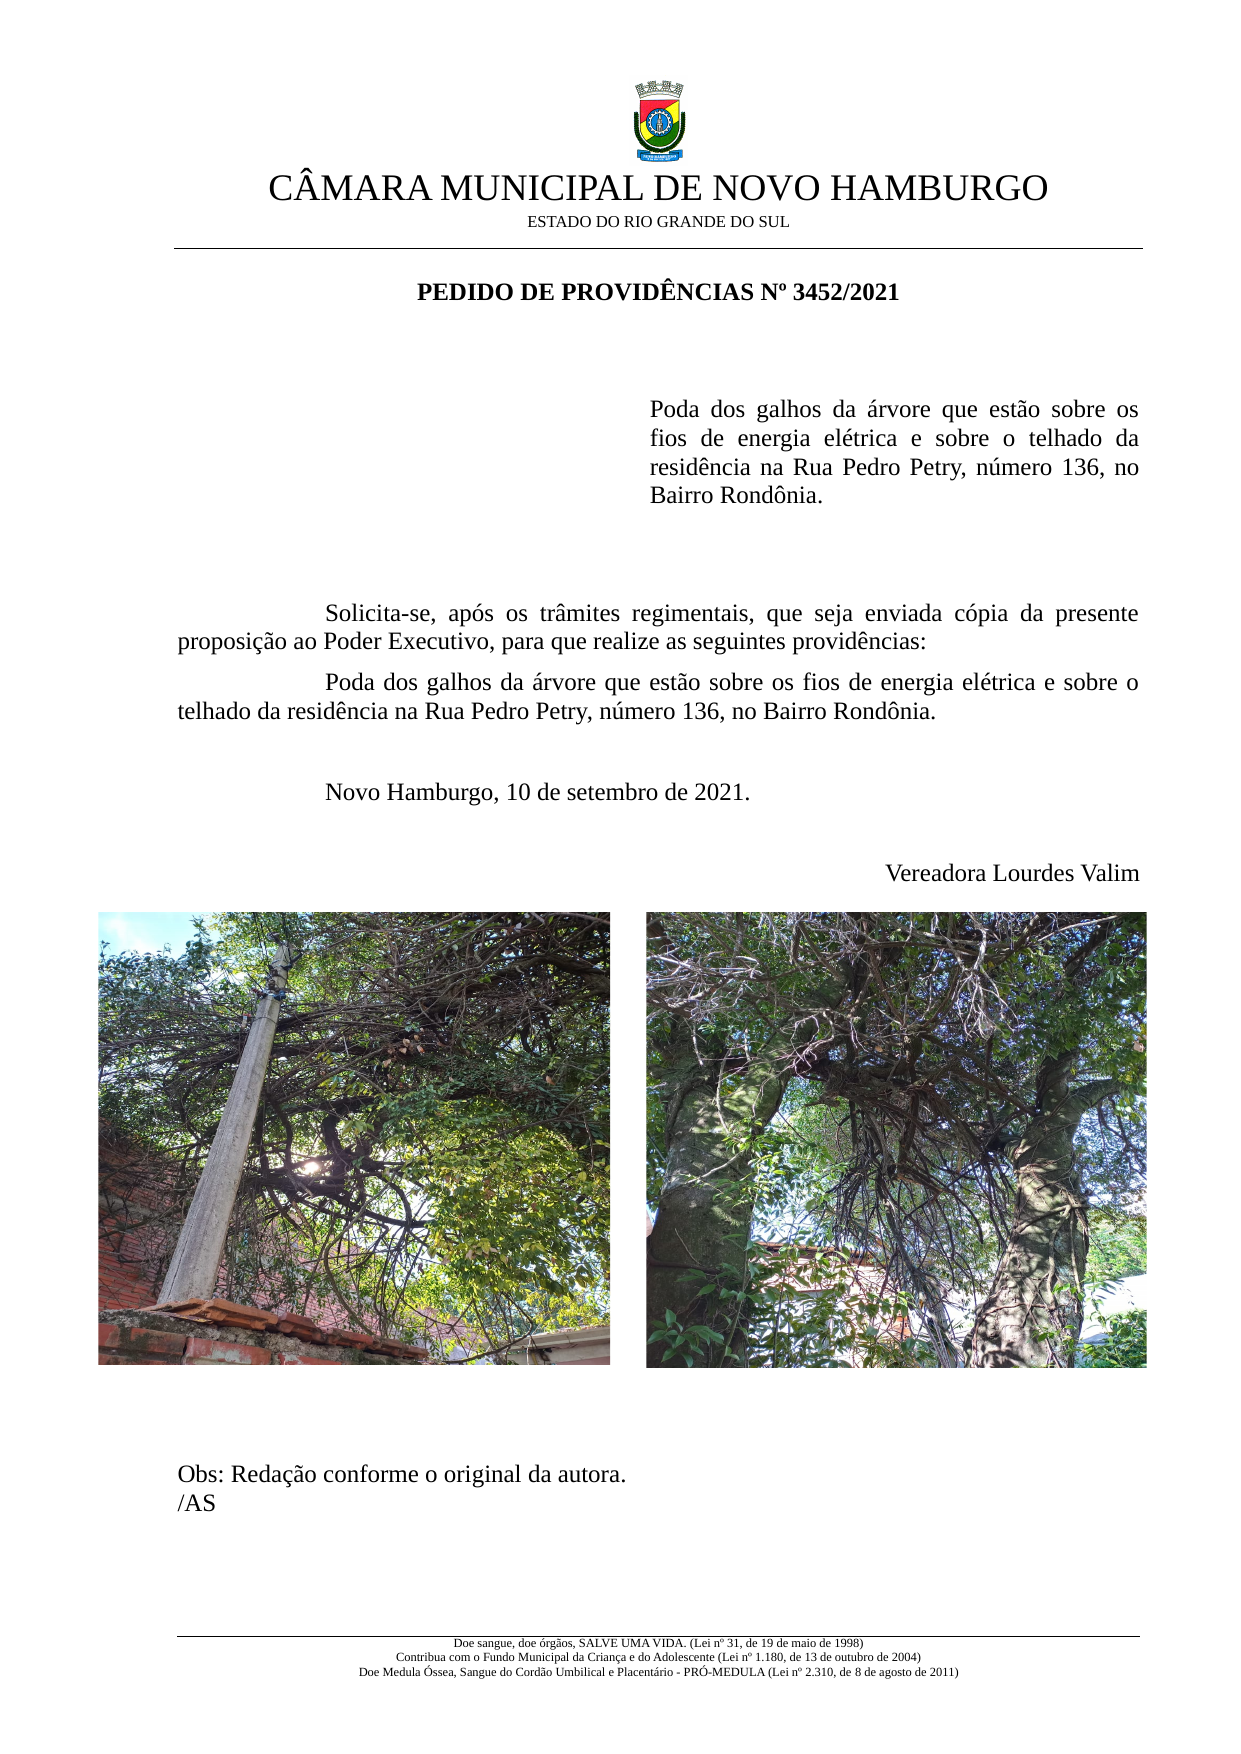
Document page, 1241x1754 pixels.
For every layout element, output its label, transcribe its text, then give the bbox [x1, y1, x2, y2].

picture [646, 912, 1147, 1368]
text Poda dos galhos da árvore que estão sobre os fios de energia elétrica e sobre o telhado da residência na Rua Pedro Petry, número 136, no Bairro Rondônia. [649, 394, 1140, 509]
text PEDIDO DE PROVIDÊNCIAS Nº 3452/2021 [177, 277, 1140, 306]
text Poda dos galhos da árvore que estão sobre os fios de energia elétrica e sobre o telhado da residência na Rua Pedro Petry, número 136, no Bairro Rondônia. [177, 667, 1140, 724]
text Novo Hamburgo, 10 de setembro de 2021. [177, 777, 1140, 806]
picture [629, 75, 688, 166]
picture [98, 912, 611, 1365]
text Solicita-se, após os trâmites regimentais, que seja enviada cópia da presente proposição ao Poder Executivo, para que realize as seguintes providências: [177, 598, 1140, 655]
text Obs: Redação conforme o original da autora. [177, 1459, 1140, 1488]
text Vereadora Lourdes Valim [177, 858, 1140, 887]
text /AS [177, 1488, 1140, 1517]
